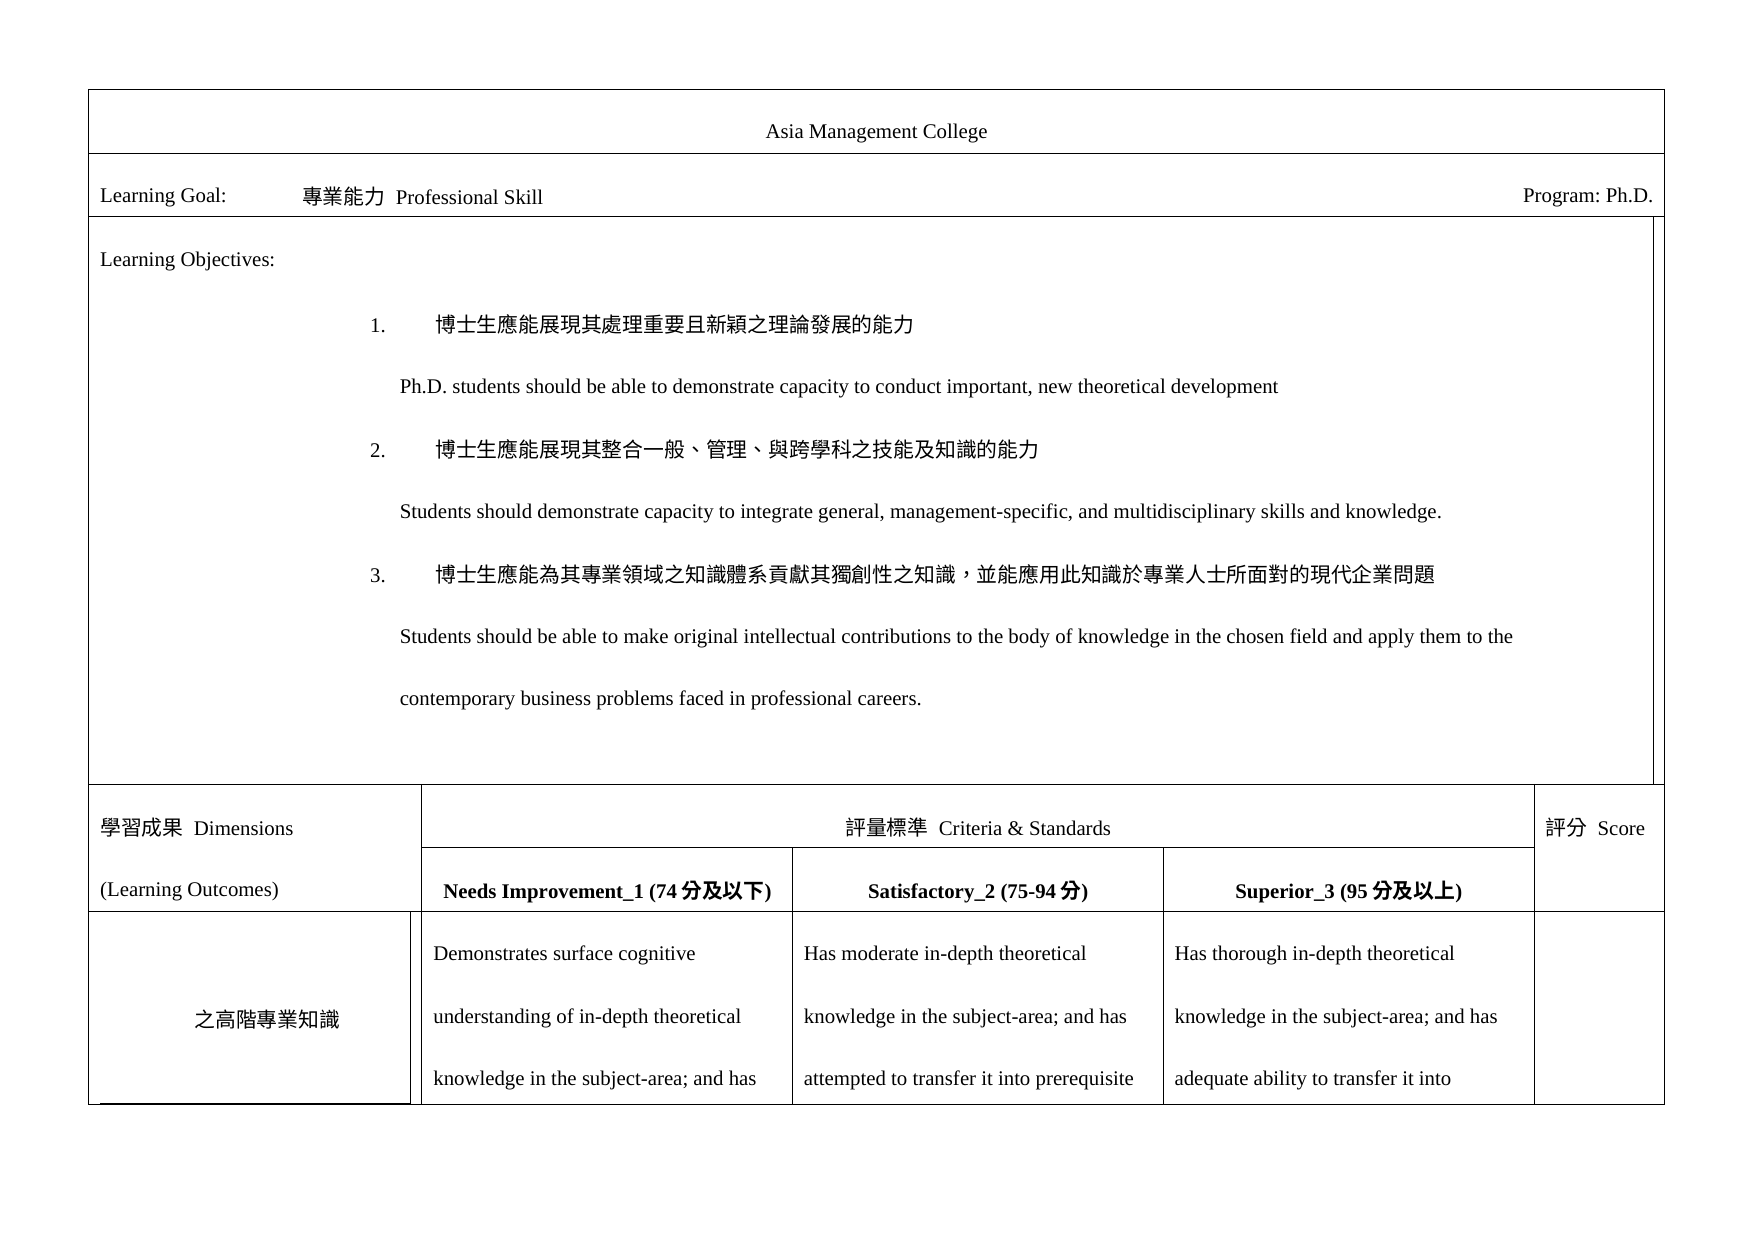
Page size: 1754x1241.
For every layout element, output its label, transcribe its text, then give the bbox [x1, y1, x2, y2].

table_cell 評分 Score [1535, 785, 1664, 911]
table_cell Has thorough in-depth theoretical knowledge in the subject-area; and has adequate ability to transfer it into [1164, 912, 1534, 1103]
table_cell 學習成果 Dimensions (Learning Outcomes) [89, 785, 421, 911]
table_cell 具備本學科之高階專業知識 Demonstrate mastery of in-depth knowledge in the subject-area [411, 912, 421, 1103]
table_cell Learning Goal: [89, 154, 291, 216]
table_cell 具備本學科之高階專業知識 Demonstrate mastery of in-depth knowledge in the subject-area [89, 912, 410, 1103]
table_cell Superior_3 (95分及以上) [1164, 848, 1534, 911]
table_header Asia Management College [89, 90, 1664, 152]
table_cell Program: Ph.D. [1402, 154, 1664, 216]
table_cell Satisfactory_2 (75-94分) [793, 848, 1163, 911]
table_cell 博士生應能展現其處理重要且新穎之理論發展的能力 Ph.D. students should be able to demonstrate capacity to conduct important, new theoretical development 博士生應能展現其整合一般、管理、與跨學科之技能及知識的能力 Students should demonstrate capacity to integrate general, management-specific, and multidisciplinary skills and knowledge. 博士生應能為其專業領域之知識體系貢獻其獨創性之知識，並能應用此知識於專業人士所面對的現代企業問題 Students should be able to make original intellectual contributions to the body of knowledge in the chosen field and apply them to the contemporary business problems faced in professional careers. [291, 217, 1653, 784]
table_cell Learning Objectives: [89, 217, 291, 784]
table_cell 評量標準 Criteria & Standards [422, 785, 1534, 847]
table_cell [1535, 912, 1664, 1103]
table_cell Demonstrates surface cognitive understanding of in-depth theoretical knowledge in the subject-area; and has [422, 912, 792, 1103]
table_cell 專業能力 Professional Skill [291, 154, 1402, 216]
table_cell Needs Improvement_1 (74分及以下) [422, 848, 792, 911]
table_cell Has moderate in-depth theoretical knowledge in the subject-area; and has attempted to transfer it into prerequisite [793, 912, 1163, 1103]
